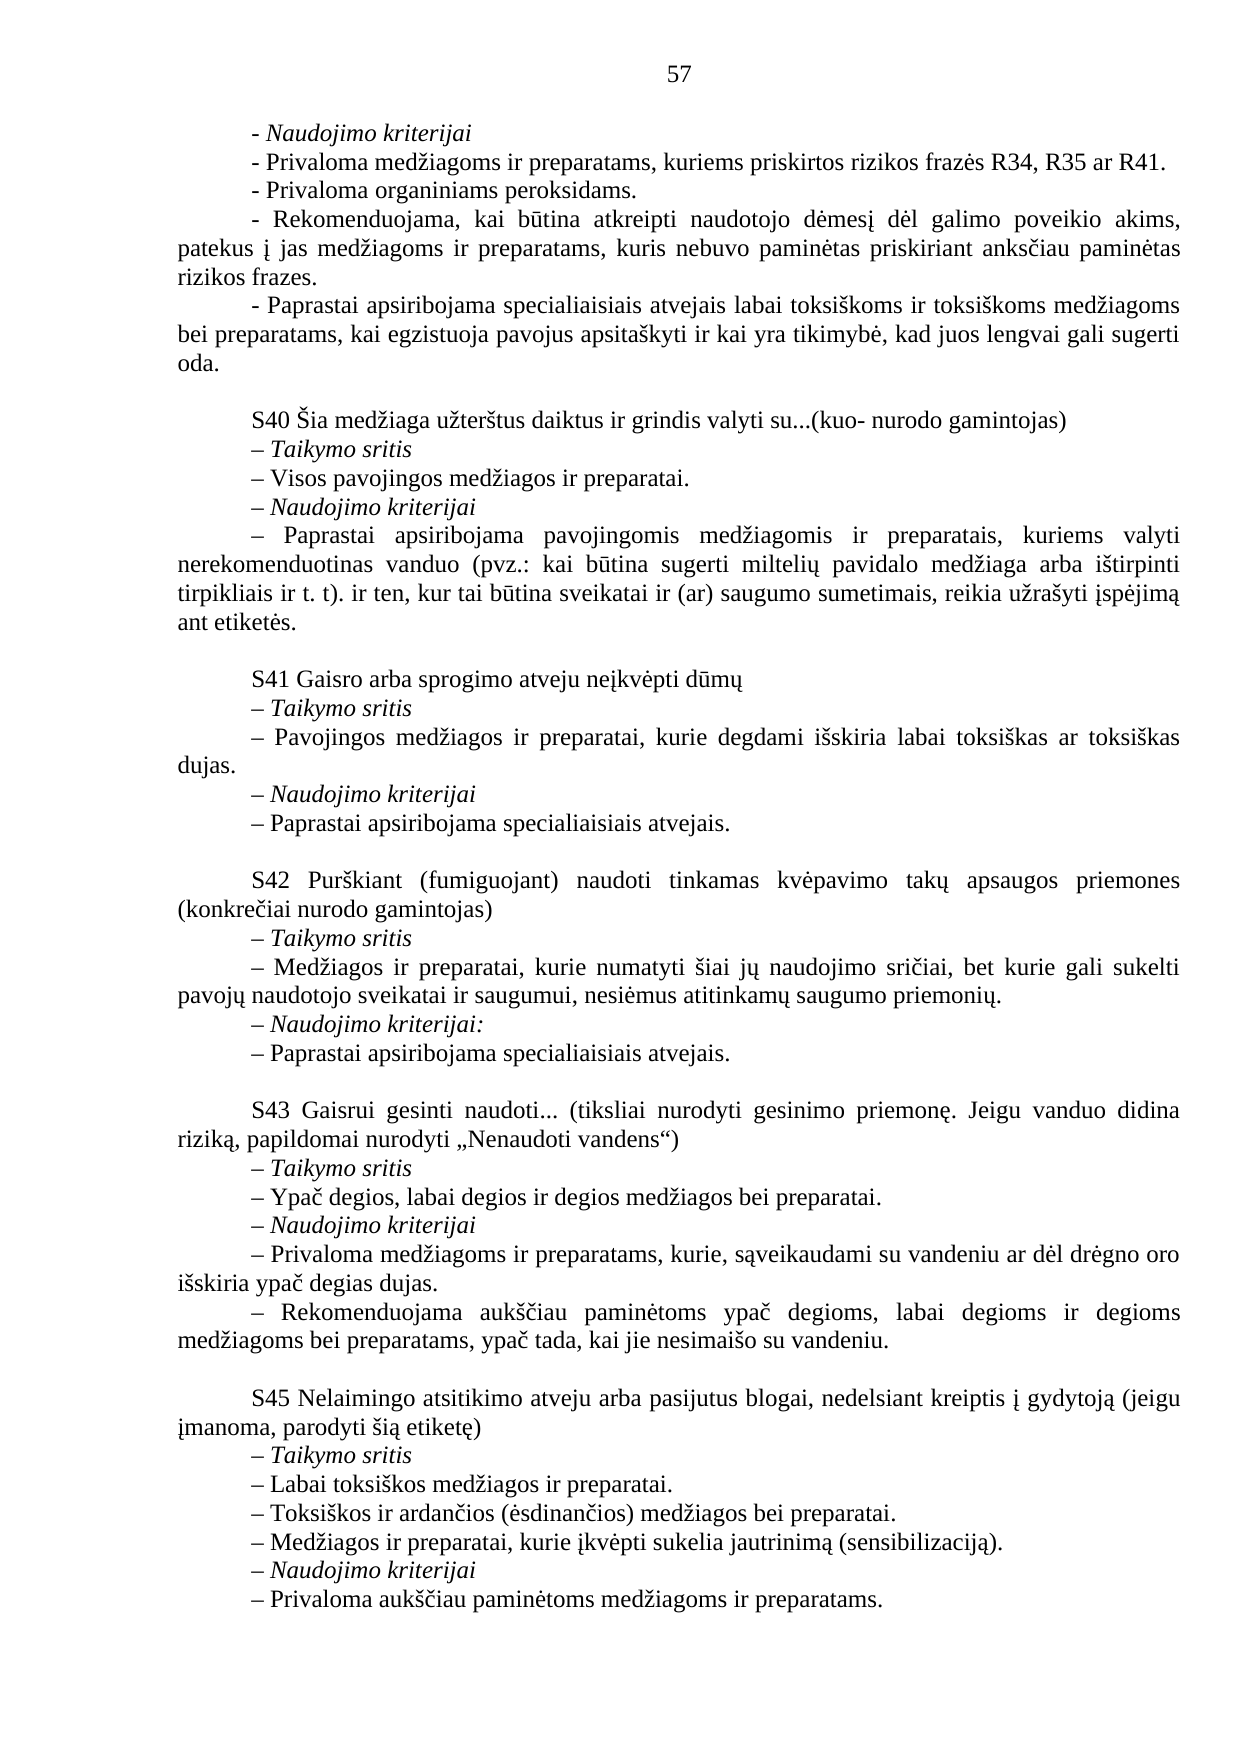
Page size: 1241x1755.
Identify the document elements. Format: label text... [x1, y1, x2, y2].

text S41 Gaisro arba sprogimo atveju neįkvėpti dūmų [177, 664, 1181, 693]
text – Naudojimo kriterijai [177, 1556, 1181, 1584]
text – Taikymo sritis [177, 434, 1181, 463]
text – Taikymo sritis [177, 923, 1181, 952]
text – Naudojimo kriterijai [177, 1211, 1181, 1239]
text – Paprastai apsiribojama specialiaisiais atvejais. [177, 808, 1181, 837]
text – Paprastai apsiribojama pavojingomis medžiagomis ir preparatais, kuriems valyti nerekomenduotinas vanduo (pvz.: kai būtina sugerti miltelių pavidalo medžiaga arba ištirpinti tirpikliais ir t. t). ir ten, kur tai būtina sveikatai ir (ar) saugumo sumetimais, reikia užrašyti įspėjimą ant etiketės. [177, 521, 1181, 636]
text – Naudojimo kriterijai [177, 492, 1181, 521]
text – Privaloma medžiagoms ir preparatams, kurie, sąveikaudami su vandeniu ar dėl drėgno oro išskiria ypač degias dujas. [177, 1239, 1181, 1297]
text – Toksiškos ir ardančios (ėsdinančios) medžiagos bei preparatai. [177, 1498, 1181, 1527]
text – Paprastai apsiribojama specialiaisiais atvejais. [177, 1038, 1181, 1067]
text - Naudojimo kriterijai [177, 118, 1181, 147]
text – Visos pavojingos medžiagos ir preparatai. [177, 463, 1181, 492]
text – Taikymo sritis [177, 1153, 1181, 1182]
text - Privaloma organiniams peroksidams. [177, 176, 1181, 204]
text – Taikymo sritis [177, 1441, 1181, 1469]
text – Naudojimo kriterijai: [177, 1009, 1181, 1038]
text S45 Nelaimingo atsitikimo atveju arba pasijutus blogai, nedelsiant kreiptis į gydytoją (jeigu įmanoma, parodyti šią etiketę) [177, 1383, 1181, 1441]
text S43 Gaisrui gesinti naudoti... (tiksliai nurodyti gesinimo priemonę. Jeigu vanduo didina riziką, papildomai nurodyti „Nenaudoti vandens“) [177, 1096, 1181, 1153]
text – Naudojimo kriterijai [177, 779, 1181, 808]
text – Rekomenduojama aukščiau paminėtoms ypač degioms, labai degioms ir degioms medžiagoms bei preparatams, ypač tada, kai jie nesimaišo su vandeniu. [177, 1297, 1181, 1354]
text – Privaloma aukščiau paminėtoms medžiagoms ir preparatams. [177, 1584, 1181, 1613]
text – Taikymo sritis [177, 693, 1181, 722]
text – Medžiagos ir preparatai, kurie įkvėpti sukelia jautrinimą (sensibilizaciją). [177, 1527, 1181, 1556]
text – Ypač degios, labai degios ir degios medžiagos bei preparatai. [177, 1182, 1181, 1211]
text S40 Šia medžiaga užterštus daiktus ir grindis valyti su...(kuo- nurodo gamintojas) [177, 406, 1181, 434]
text - Rekomenduojama, kai būtina atkreipti naudotojo dėmesį dėl galimo poveikio akims, patekus į jas medžiagoms ir preparatams, kuris nebuvo paminėtas priskiriant anksčiau paminėtas rizikos frazes. [177, 204, 1181, 291]
text - Privaloma medžiagoms ir preparatams, kuriems priskirtos rizikos frazės R34, R35 ar R41. [177, 147, 1181, 176]
text – Labai toksiškos medžiagos ir preparatai. [177, 1469, 1181, 1498]
text – Medžiagos ir preparatai, kurie numatyti šiai jų naudojimo sričiai, bet kurie gali sukelti pavojų naudotojo sveikatai ir saugumui, nesiėmus atitinkamų saugumo priemonių. [177, 952, 1181, 1009]
text S42 Purškiant (fumiguojant) naudoti tinkamas kvėpavimo takų apsaugos priemones (konkrečiai nurodo gamintojas) [177, 866, 1181, 923]
text - Paprastai apsiribojama specialiaisiais atvejais labai toksiškoms ir toksiškoms medžiagoms bei preparatams, kai egzistuoja pavojus apsitaškyti ir kai yra tikimybė, kad juos lengvai gali sugerti oda. [177, 291, 1181, 377]
text – Pavojingos medžiagos ir preparatai, kurie degdami išskiria labai toksiškas ar toksiškas dujas. [177, 722, 1181, 779]
